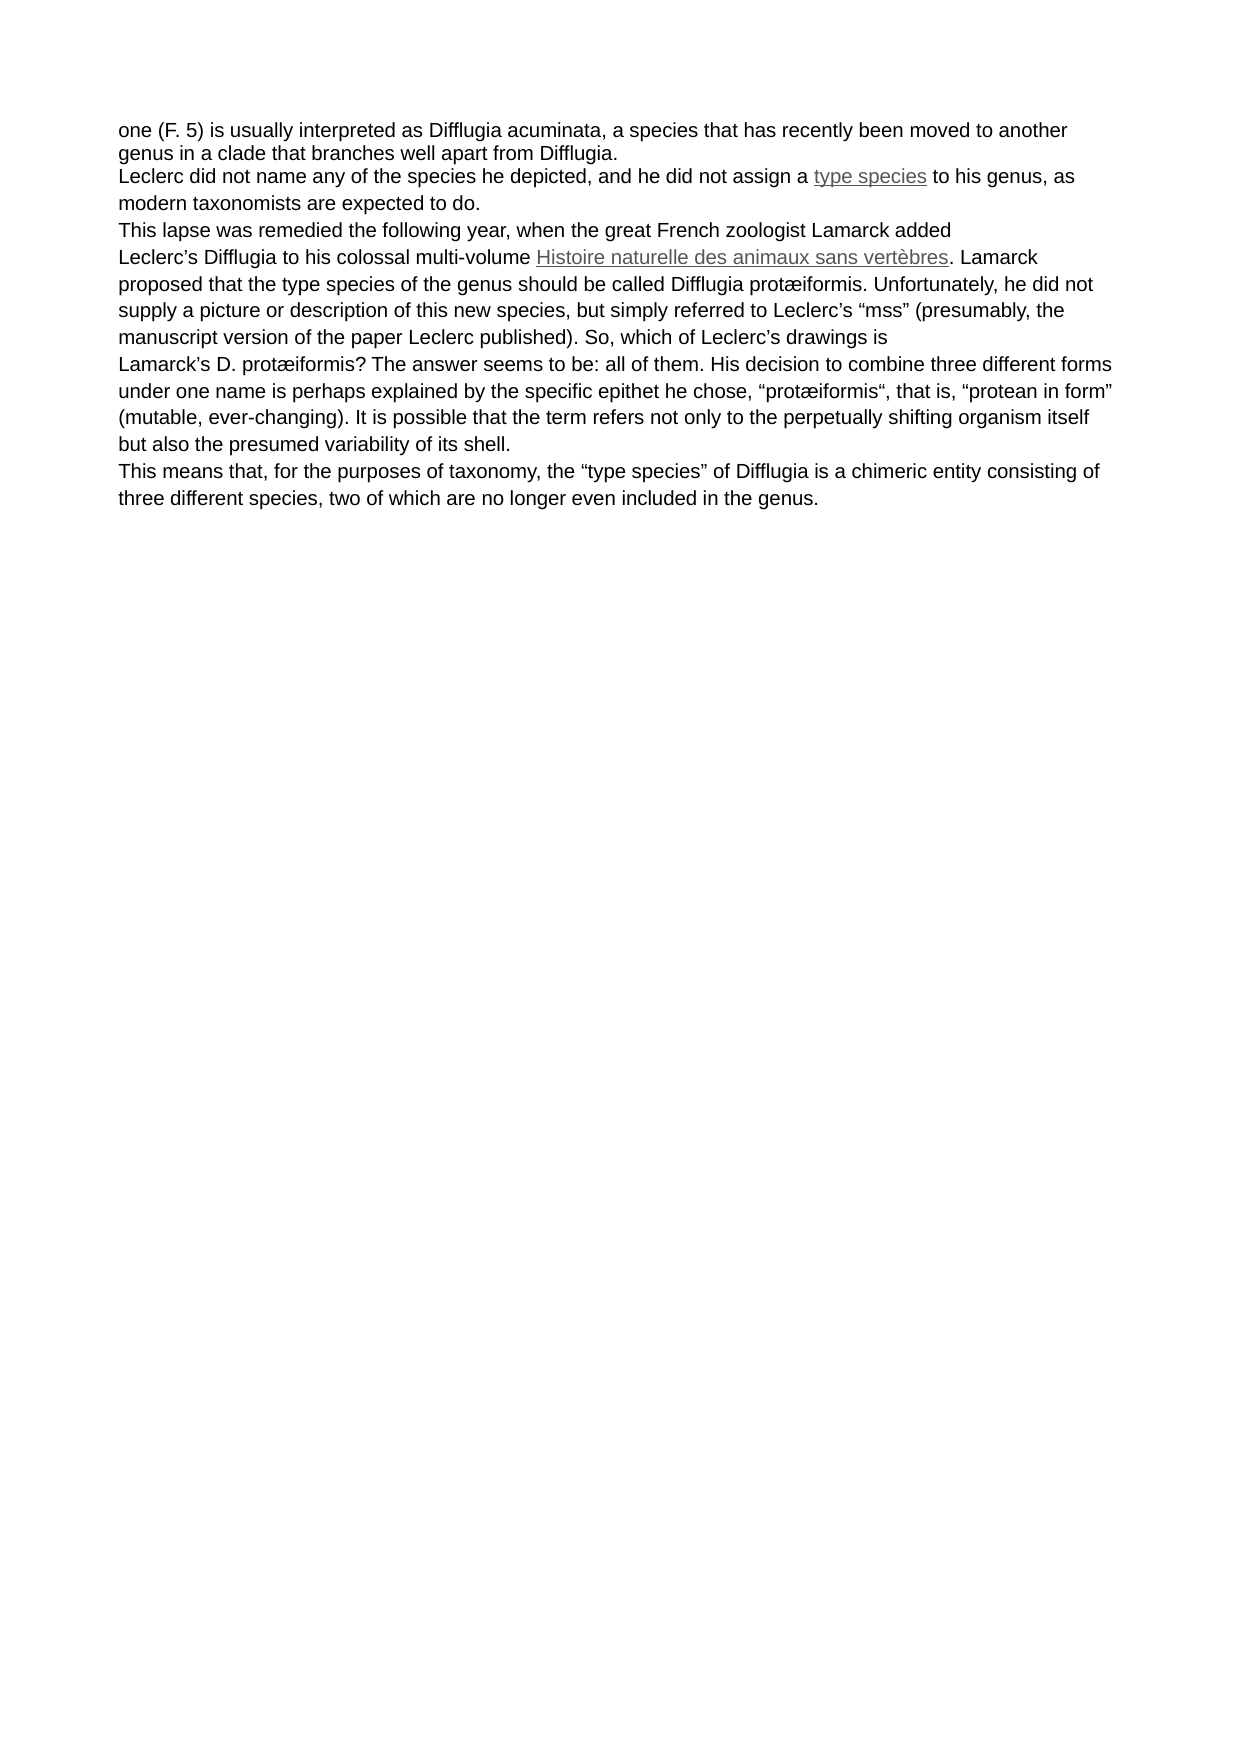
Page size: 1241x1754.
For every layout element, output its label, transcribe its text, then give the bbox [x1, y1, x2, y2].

text Leclerc did not name any of the species he depicted, and he did not assign a type species to his genus, as modern taxonomists are expected to do. [118, 165, 1122, 215]
text This lapse was remedied the following year, when the great French zoologist Lamarck added Leclerc’s Difflugia to his colossal multi-volume Histoire naturelle des animaux sans vertèbres. Lamarck proposed that the type species of the genus should be called Difflugia protæiformis. Unfortunately, he did not supply a picture or description of this new species, but simply referred to Leclerc’s “mss” (presumably, the manuscript version of the paper Leclerc published). So, which of Leclerc’s drawings is Lamarck’s D. protæiformis? The answer seems to be: all of them. His decision to combine three different forms under one name is perhaps explained by the specific epithet he chose, “protæiformis“, that is, “protean in form” (mutable, ever-changing). It is possible that the term refers not only to the perpetually shifting organism itself but also the presumed variability of its shell. [118, 218, 1122, 456]
text This means that, for the purposes of taxonomy, the “type species” of Difflugia is a chimeric entity consisting of three different species, two of which are no longer even included in the genus. [118, 459, 1122, 509]
text one (F. 5) is usually interpreted as Difflugia acuminata, a species that has recently been moved to another genus in a clade that branches well apart from Difflugia. [118, 118, 1122, 165]
